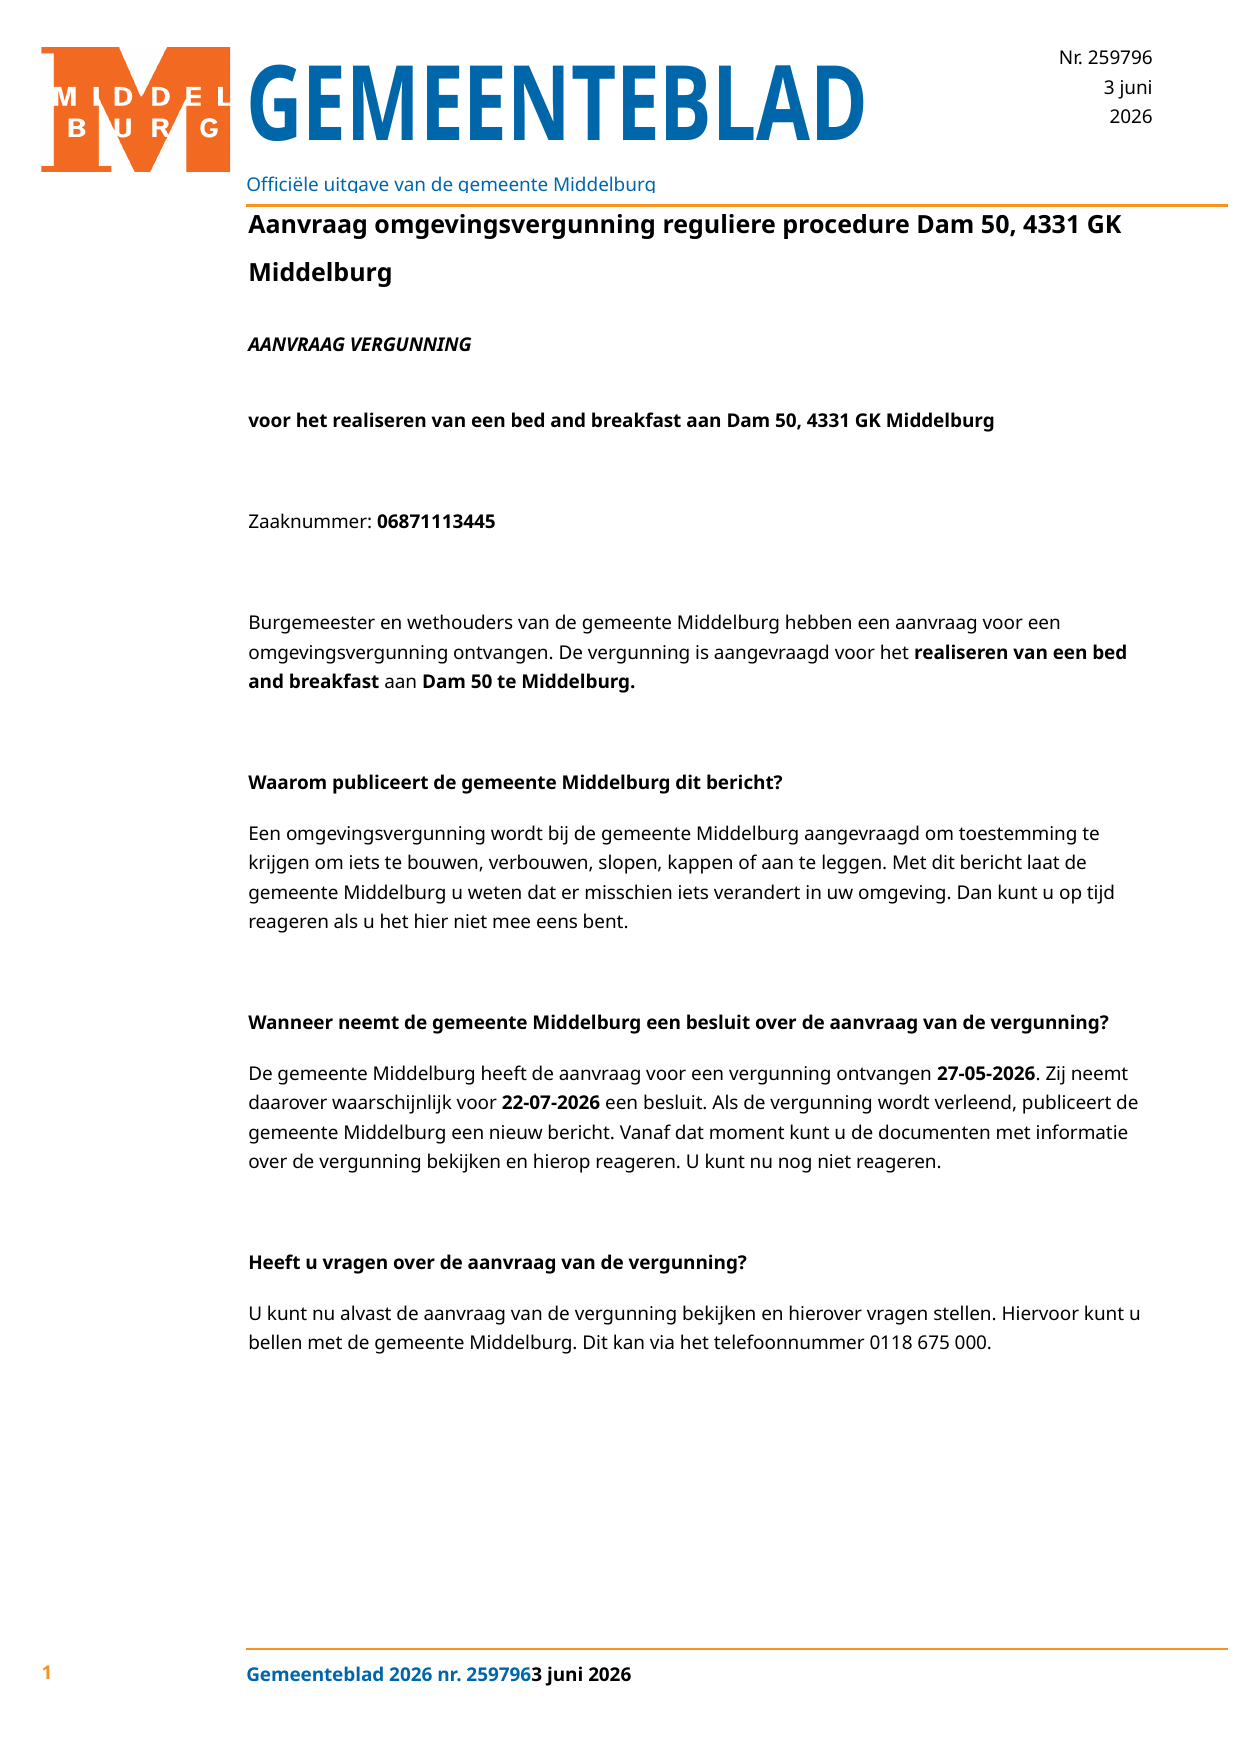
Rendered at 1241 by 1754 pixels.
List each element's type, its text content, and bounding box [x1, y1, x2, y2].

text Zaaknummer: 06871113445 [248, 508, 1152, 534]
text U kunt nu alvast de aanvraag van de vergunning bekijken en hierover vragen stellen. Hiervoor kunt u bellen met de gemeente Middelburg. Dit kan via het telefoonnummer 0118 675 000. [248, 1300, 1152, 1355]
text De gemeente Middelburg heeft de aanvraag voor een vergunning ontvangen 27-05-2026. Zij neemt daarover waarschijnlijk voor 22-07-2026 een besluit. Als de vergunning wordt verleend, publiceert de gemeente Middelburg een nieuw bericht. Vanaf dat moment kunt u de documenten met informatie over de vergunning bekijken en hierop reageren. U kunt nu nog niet reageren. [248, 1060, 1152, 1174]
text Burgemeester en wethouders van de gemeente Middelburg hebben een aanvraag voor een omgevingsvergunning ontvangen. De vergunning is aangevraagd voor het realiseren van een bed and breakfast aan Dam 50 te Middelburg. [248, 609, 1152, 694]
text Een omgevingsvergunning wordt bij de gemeente Middelburg aangevraagd om toestemming te krijgen om iets te bouwen, verbouwen, slopen, kappen of aan te leggen. Met dit bericht laat de gemeente Middelburg u weten dat er misschien iets verandert in uw omgeving. Dan kunt u op tijd reageren als u het hier niet mee eens bent. [248, 820, 1152, 934]
text Heeft u vragen over de aanvraag van de vergunning? [248, 1249, 1152, 1275]
picture [41, 47, 231, 172]
text Waarom publiceert de gemeente Middelburg dit bericht? [248, 769, 1152, 795]
text Wanneer neemt de gemeente Middelburg een besluit over de aanvraag van de vergunning? [248, 1009, 1152, 1035]
text Aanvraag omgevingsvergunning reguliere procedure Dam 50, 4331 GK Middelburg [248, 207, 1152, 288]
text voor het realiseren van een bed and breakfast aan Dam 50, 4331 GK Middelburg [248, 408, 1152, 433]
text AANVRAAG VERGUNNING [248, 331, 1152, 357]
